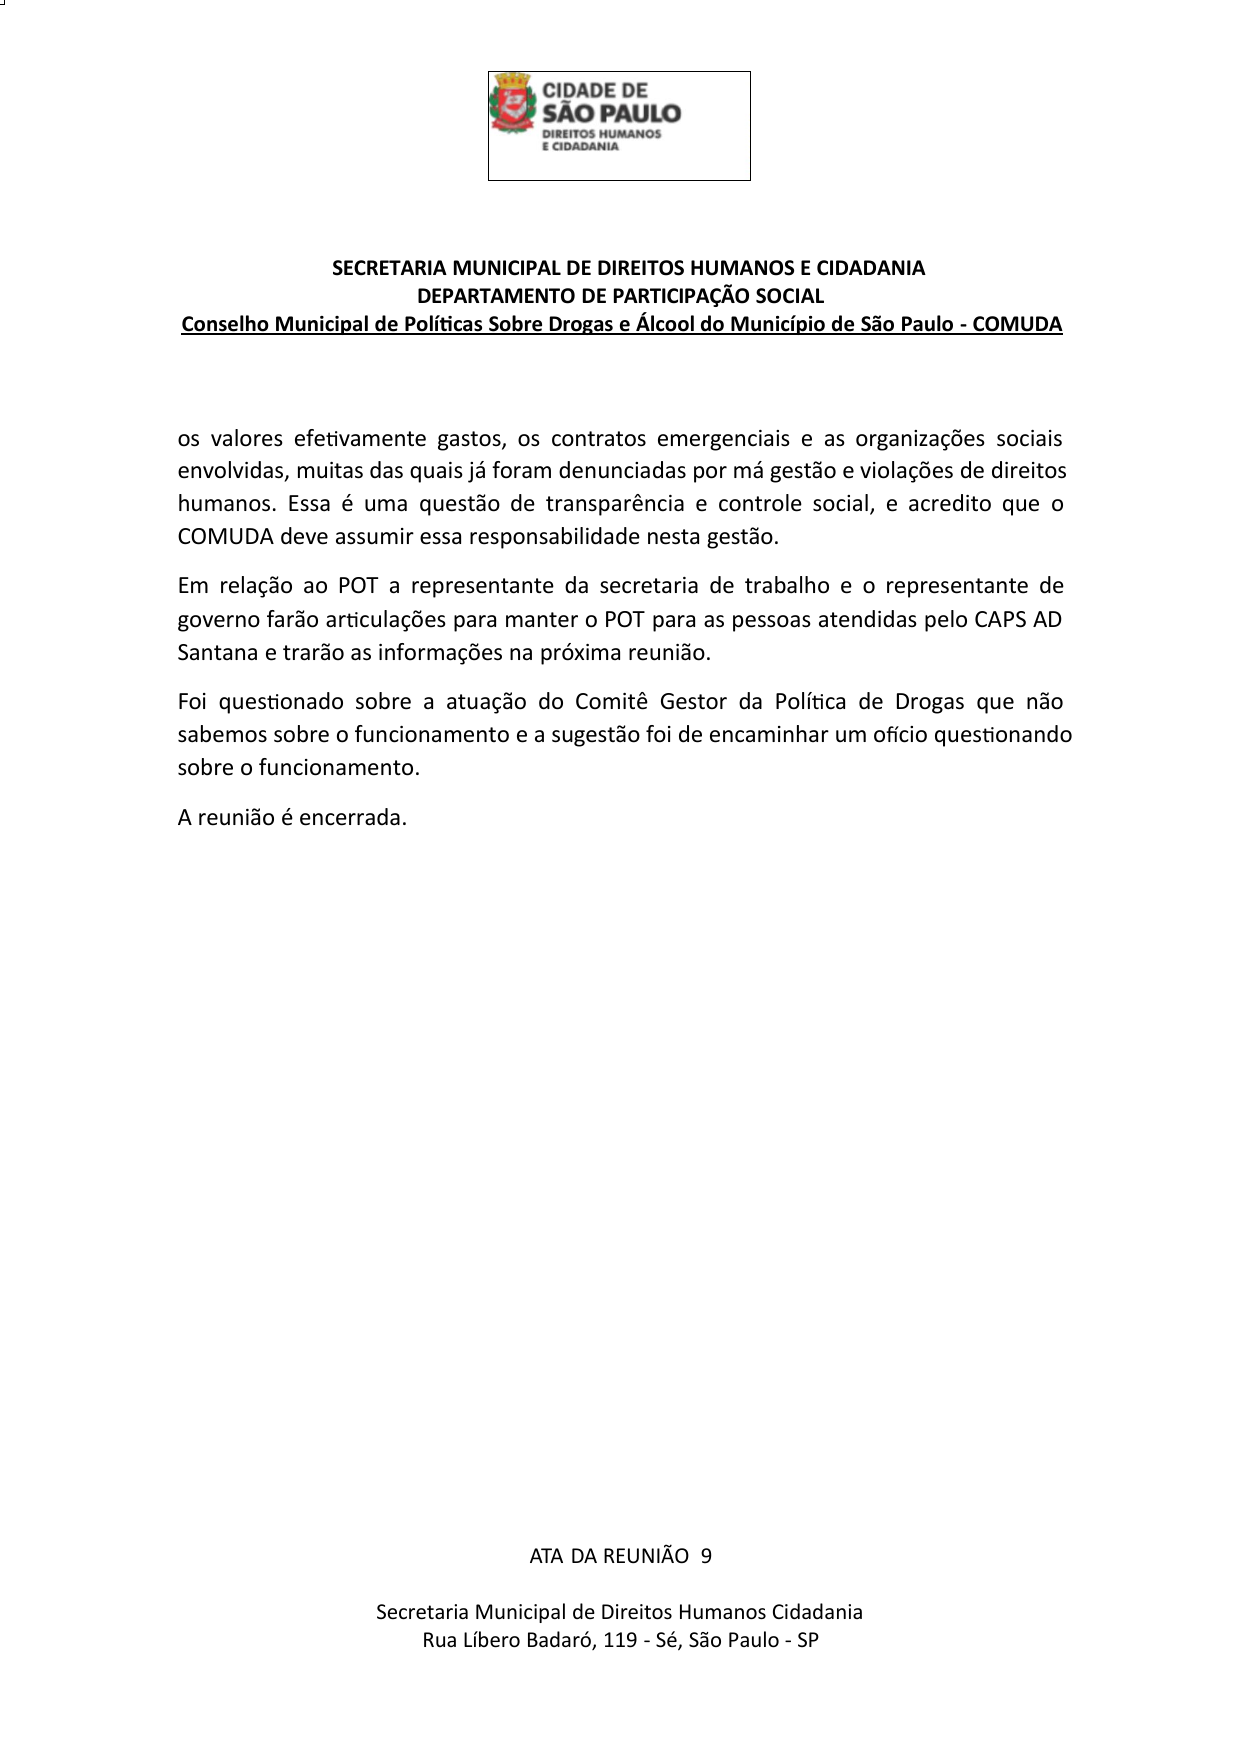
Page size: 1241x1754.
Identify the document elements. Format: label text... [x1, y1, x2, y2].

text Santana e trarão as informações na próxima reunião. [177, 636, 1088, 666]
text Rua Líbero Badaró, 119 - Sé, São Paulo - SP [422, 1625, 888, 1652]
text A reunião é encerrada. [177, 801, 433, 831]
text sobre o funcionamento. [177, 751, 1088, 782]
text governo farão arꢀculações para manter o POT para as pessoas atendidas pelo CAPS AD [177, 603, 1088, 633]
text os valores efeꢀvamente gastos, os contratos emergenciais e as organizações sociais [177, 422, 1088, 452]
text COMUDA deve assumir essa responsabilidade nesta gestão. [177, 520, 1088, 551]
text Conselho Municipal de Políꢀcas Sobre Drogas e Álcool do Município de São Paulo - COMUDA [181, 309, 1084, 337]
text Secretaria Municipal de Direitos Humanos Cidadania [376, 1597, 888, 1625]
text Foi quesꢀonado sobre a atuação do Comitê Gestor da Políꢀca de Drogas que não [177, 685, 1088, 716]
text envolvidas, muitas das quais já foram denunciadas por má gestão e violações de direitos [177, 454, 1088, 485]
text sabemos sobre o funcionamento e a sugestão foi de encaminhar um oꢁcio quesꢀonando [177, 718, 1088, 748]
text DEPARTAMENTO DE PARTICIPAÇÃO SOCIAL [417, 281, 1084, 309]
text ATA DA REUNIÃO 9 [529, 1541, 735, 1569]
text humanos. Essa é uma questão de transparência e controle social, e acredito que o [177, 487, 1088, 518]
text SECRETARIA MUNICIPAL DE DIREITOS HUMANOS E CIDADANIA [332, 253, 1084, 281]
text Em relação ao POT a representante da secretaria de trabalho e o representante de [177, 569, 1088, 600]
picture [489, 72, 750, 180]
